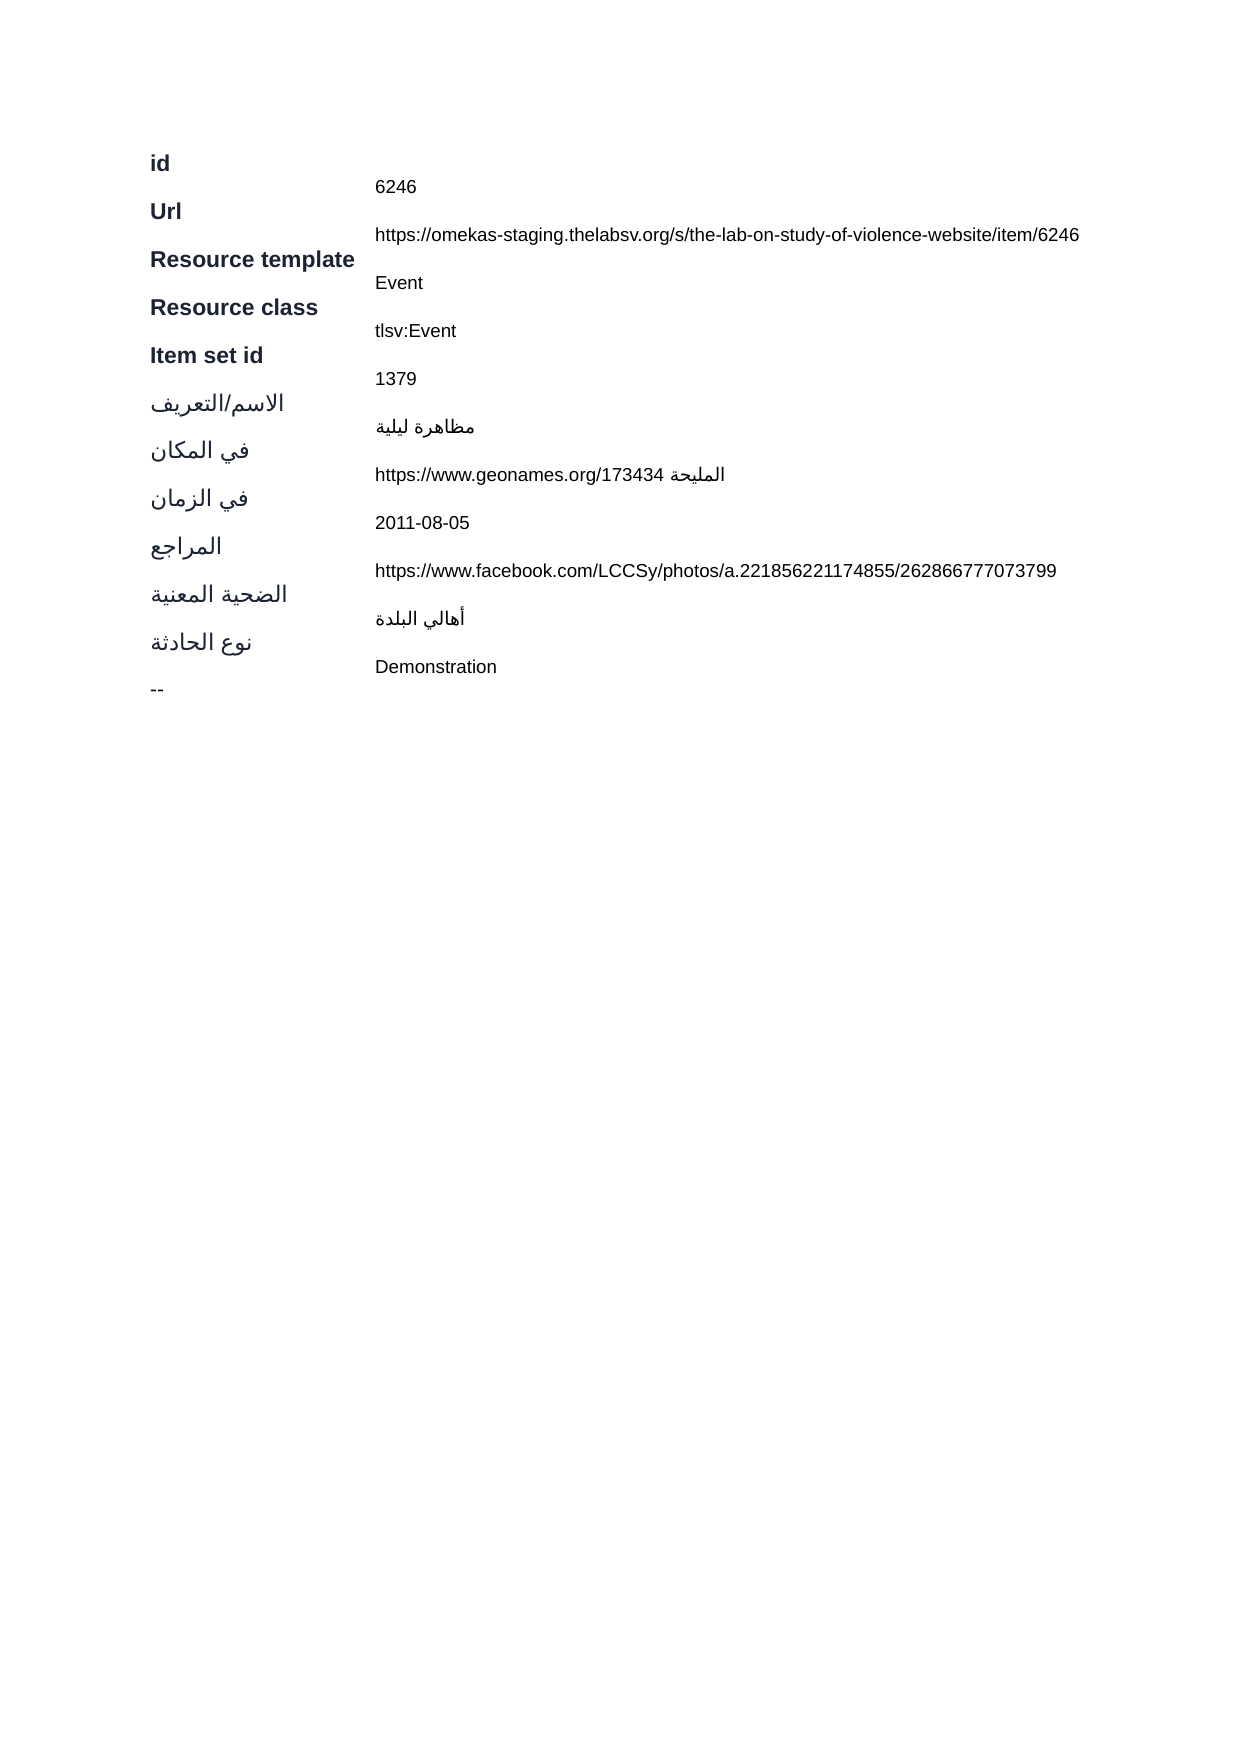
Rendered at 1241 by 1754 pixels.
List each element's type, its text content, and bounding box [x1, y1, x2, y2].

text 1379 [375, 368, 1090, 389]
text Event [375, 272, 1090, 294]
text tlsv:Event [375, 320, 1090, 342]
text أهالي البلدة [375, 608, 1090, 629]
text في الزمان [150, 485, 1090, 512]
text https://www.geonames.org/173434 المليحة [375, 464, 1090, 485]
text Resource class [150, 294, 1090, 320]
text Demonstration [375, 656, 1090, 677]
text -- [150, 677, 1090, 701]
text المراجع [150, 533, 1090, 560]
text Resource template [150, 246, 1090, 272]
text Url [150, 198, 1090, 224]
text https://omekas-staging.thelabsv.org/s/the-lab-on-study-of-violence-website/item/6246 [375, 224, 1090, 246]
text Item set id [150, 342, 1090, 368]
text الاسم/التعريف [150, 389, 1090, 416]
text https://www.facebook.com/LCCSy/photos/a.221856221174855/262866777073799 [375, 560, 1090, 581]
text في المكان [150, 437, 1090, 464]
text الضحية المعنية [150, 581, 1090, 608]
text 2011-08-05 [375, 512, 1090, 533]
text مظاهرة ليلية [375, 416, 1090, 437]
text id [150, 150, 1090, 176]
text 6246 [375, 176, 1090, 198]
text نوع الحادثة [150, 629, 1090, 656]
